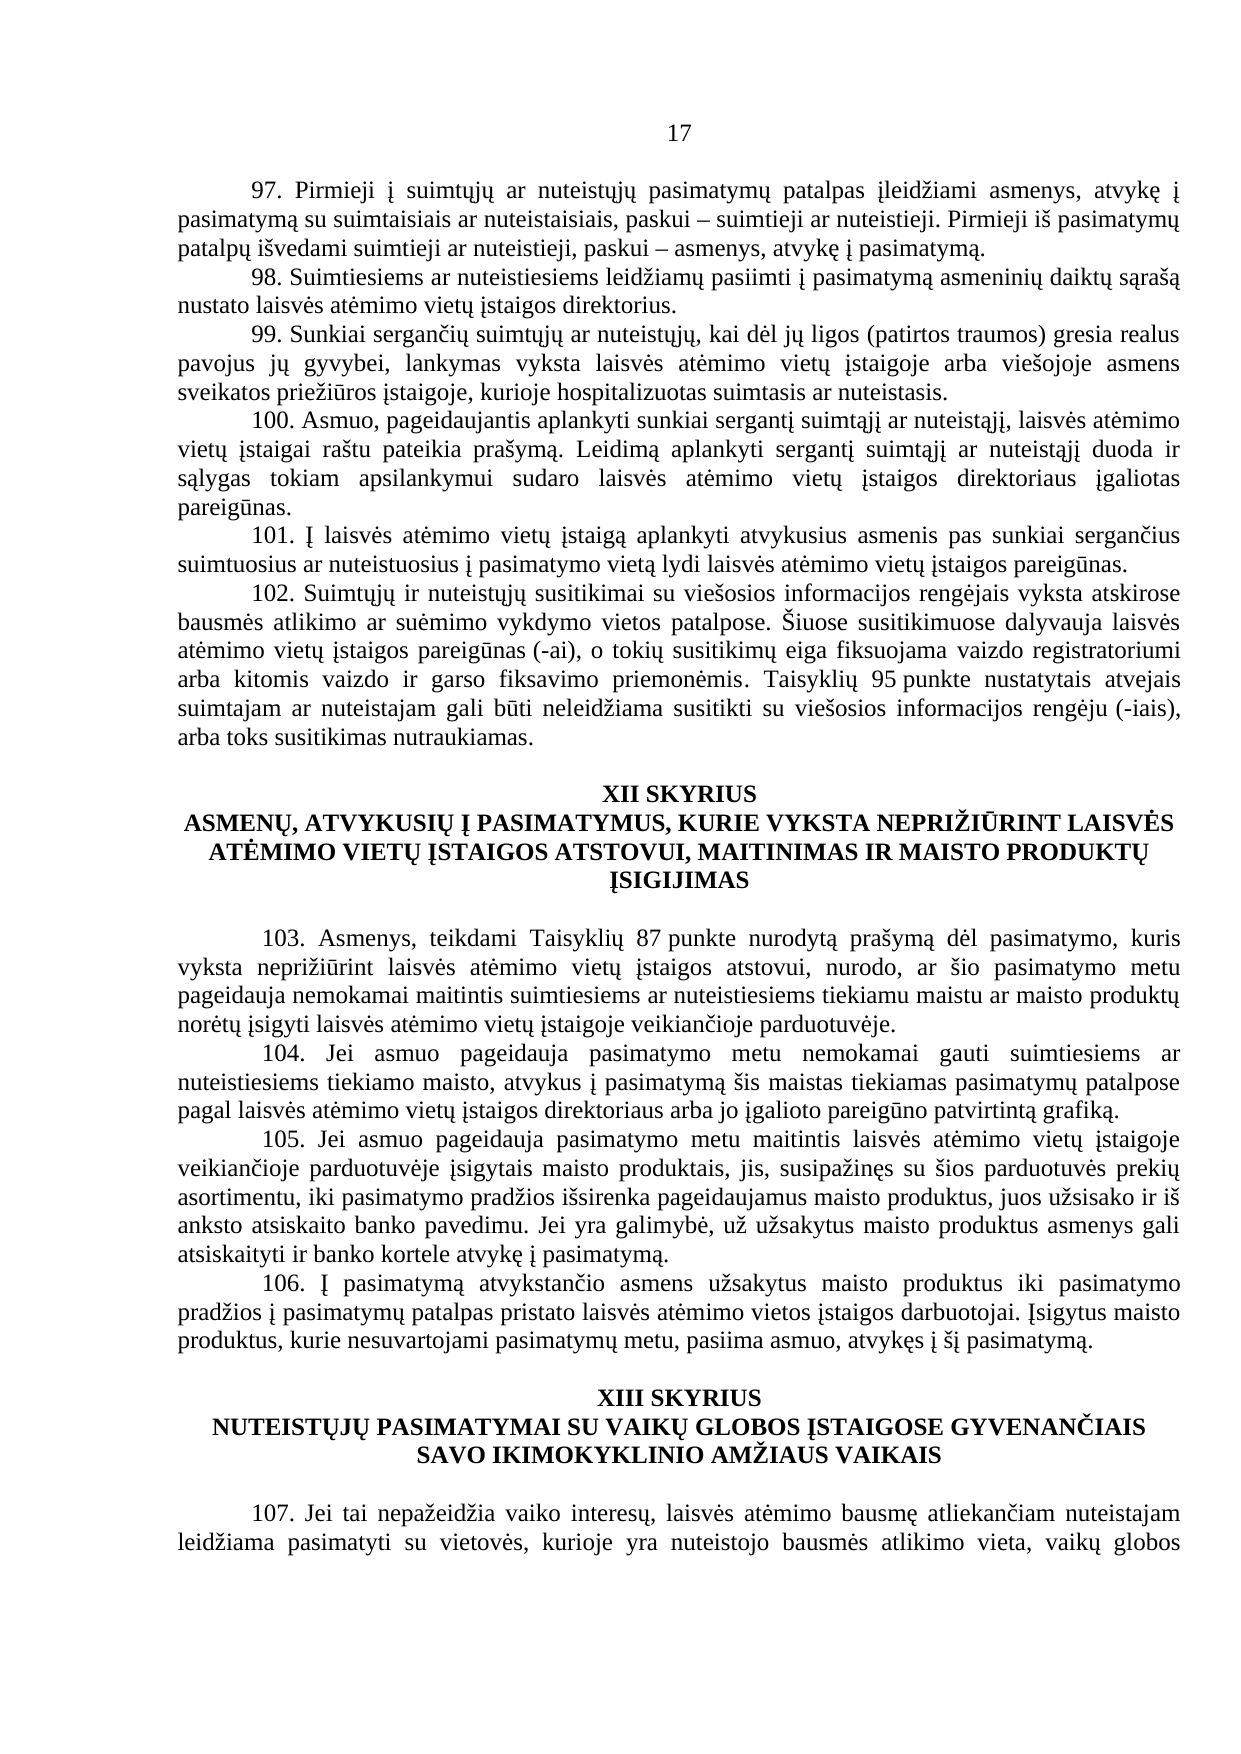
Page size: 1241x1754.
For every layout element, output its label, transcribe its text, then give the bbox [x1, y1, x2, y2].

text XII SKYRIUS [177, 779, 1181, 808]
text 106. Į pasimatymą atvykstančio asmens užsakytus maisto produktus iki pasimatymo pradžios į pasimatymų patalpas pristato laisvės atėmimo vietos įstaigos darbuotojai. Įsigytus maisto produktus, kurie nesuvartojami pasimatymų metu, pasiima asmuo, atvykęs į šį pasimatymą. [177, 1268, 1181, 1354]
text 101. Į laisvės atėmimo vietų įstaigą aplankyti atvykusius asmenis pas sunkiai sergančius suimtuosius ar nuteistuosius į pasimatymo vietą lydi laisvės atėmimo vietų įstaigos pareigūnas. [177, 521, 1181, 578]
text 105. Jei asmuo pageidauja pasimatymo metu maitintis laisvės atėmimo vietų įstaigoje veikiančioje parduotuvėje įsigytais maisto produktais, jis, susipažinęs su šios parduotuvės prekių asortimentu, iki pasimatymo pradžios išsirenka pageidaujamus maisto produktus, juos užsisako ir iš anksto atsiskaito banko pavedimu. Jei yra galimybė, už užsakytus maisto produktus asmenys gali atsiskaityti ir banko kortele atvykę į pasimatymą. [177, 1124, 1181, 1268]
text 98. Suimtiesiems ar nuteistiesiems leidžiamų pasiimti į pasimatymą asmeninių daiktų sąrašą nustato laisvės atėmimo vietų įstaigos direktorius. [177, 262, 1181, 319]
text 107. Jei tai nepažeidžia vaiko interesų, laisvės atėmimo bausmę atliekančiam nuteistajam leidžiama pasimatyti su vietovės, kurioje yra nuteistojo bausmės atlikimo vieta, vaikų globos [177, 1498, 1181, 1556]
text ASMENŲ, ATVYKUSIŲ Į PASIMATYMUS, KURIE VYKSTA NEPRIŽIŪRINT LAISVĖS ATĖMIMO VIETŲ ĮSTAIGOS ATSTOVUI, MAITINIMAS IR MAISTO PRODUKTŲ ĮSIGIJIMAS [177, 808, 1181, 894]
text 97. Pirmieji į suimtųjų ar nuteistųjų pasimatymų patalpas įleidžiami asmenys, atvykę į pasimatymą su suimtaisiais ar nuteistaisiais, paskui – suimtieji ar nuteistieji. Pirmieji iš pasimatymų patalpų išvedami suimtieji ar nuteistieji, paskui – asmenys, atvykę į pasimatymą. [177, 176, 1181, 262]
text 104. Jei asmuo pageidauja pasimatymo metu nemokamai gauti suimtiesiems ar nuteistiesiems tiekiamo maisto, atvykus į pasimatymą šis maistas tiekiamas pasimatymų patalpose pagal laisvės atėmimo vietų įstaigos direktoriaus arba jo įgalioto pareigūno patvirtintą grafiką. [177, 1038, 1181, 1124]
text 102. Suimtųjų ir nuteistųjų susitikimai su viešosios informacijos rengėjais vyksta atskirose bausmės atlikimo ar suėmimo vykdymo vietos patalpose. Šiuose susitikimuose dalyvauja laisvės atėmimo vietų įstaigos pareigūnas (-ai), o tokių susitikimų eiga fiksuojama vaizdo registratoriumi arba kitomis vaizdo ir garso fiksavimo priemonėmis. Taisyklių 95 punkte nustatytais atvejais suimtajam ar nuteistajam gali būti neleidžiama susitikti su viešosios informacijos rengėju (-iais), arba toks susitikimas nutraukiamas. [177, 578, 1181, 751]
text 99. Sunkiai sergančių suimtųjų ar nuteistųjų, kai dėl jų ligos (patirtos traumos) gresia realus pavojus jų gyvybei, lankymas vyksta laisvės atėmimo vietų įstaigoje arba viešojoje asmens sveikatos priežiūros įstaigoje, kurioje hospitalizuotas suimtasis ar nuteistasis. [177, 319, 1181, 406]
text NUTEISTŲJŲ PASIMATYMAI SU VAIKŲ GLOBOS ĮSTAIGOSE GYVENANČIAIS SAVO IKIMOKYKLINIO AMŽIAUS VAIKAIS [177, 1412, 1181, 1469]
text 103. Asmenys, teikdami Taisyklių 87 punkte nurodytą prašymą dėl pasimatymo, kuris vyksta neprižiūrint laisvės atėmimo vietų įstaigos atstovui, nurodo, ar šio pasimatymo metu pageidauja nemokamai maitintis suimtiesiems ar nuteistiesiems tiekiamu maistu ar maisto produktų norėtų įsigyti laisvės atėmimo vietų įstaigoje veikiančioje parduotuvėje. [177, 923, 1181, 1038]
text XIII SKYRIUS [177, 1383, 1181, 1412]
text 100. Asmuo, pageidaujantis aplankyti sunkiai sergantį suimtąjį ar nuteistąjį, laisvės atėmimo vietų įstaigai raštu pateikia prašymą. Leidimą aplankyti sergantį suimtąjį ar nuteistąjį duoda ir sąlygas tokiam apsilankymui sudaro laisvės atėmimo vietų įstaigos direktoriaus įgaliotas pareigūnas. [177, 406, 1181, 521]
